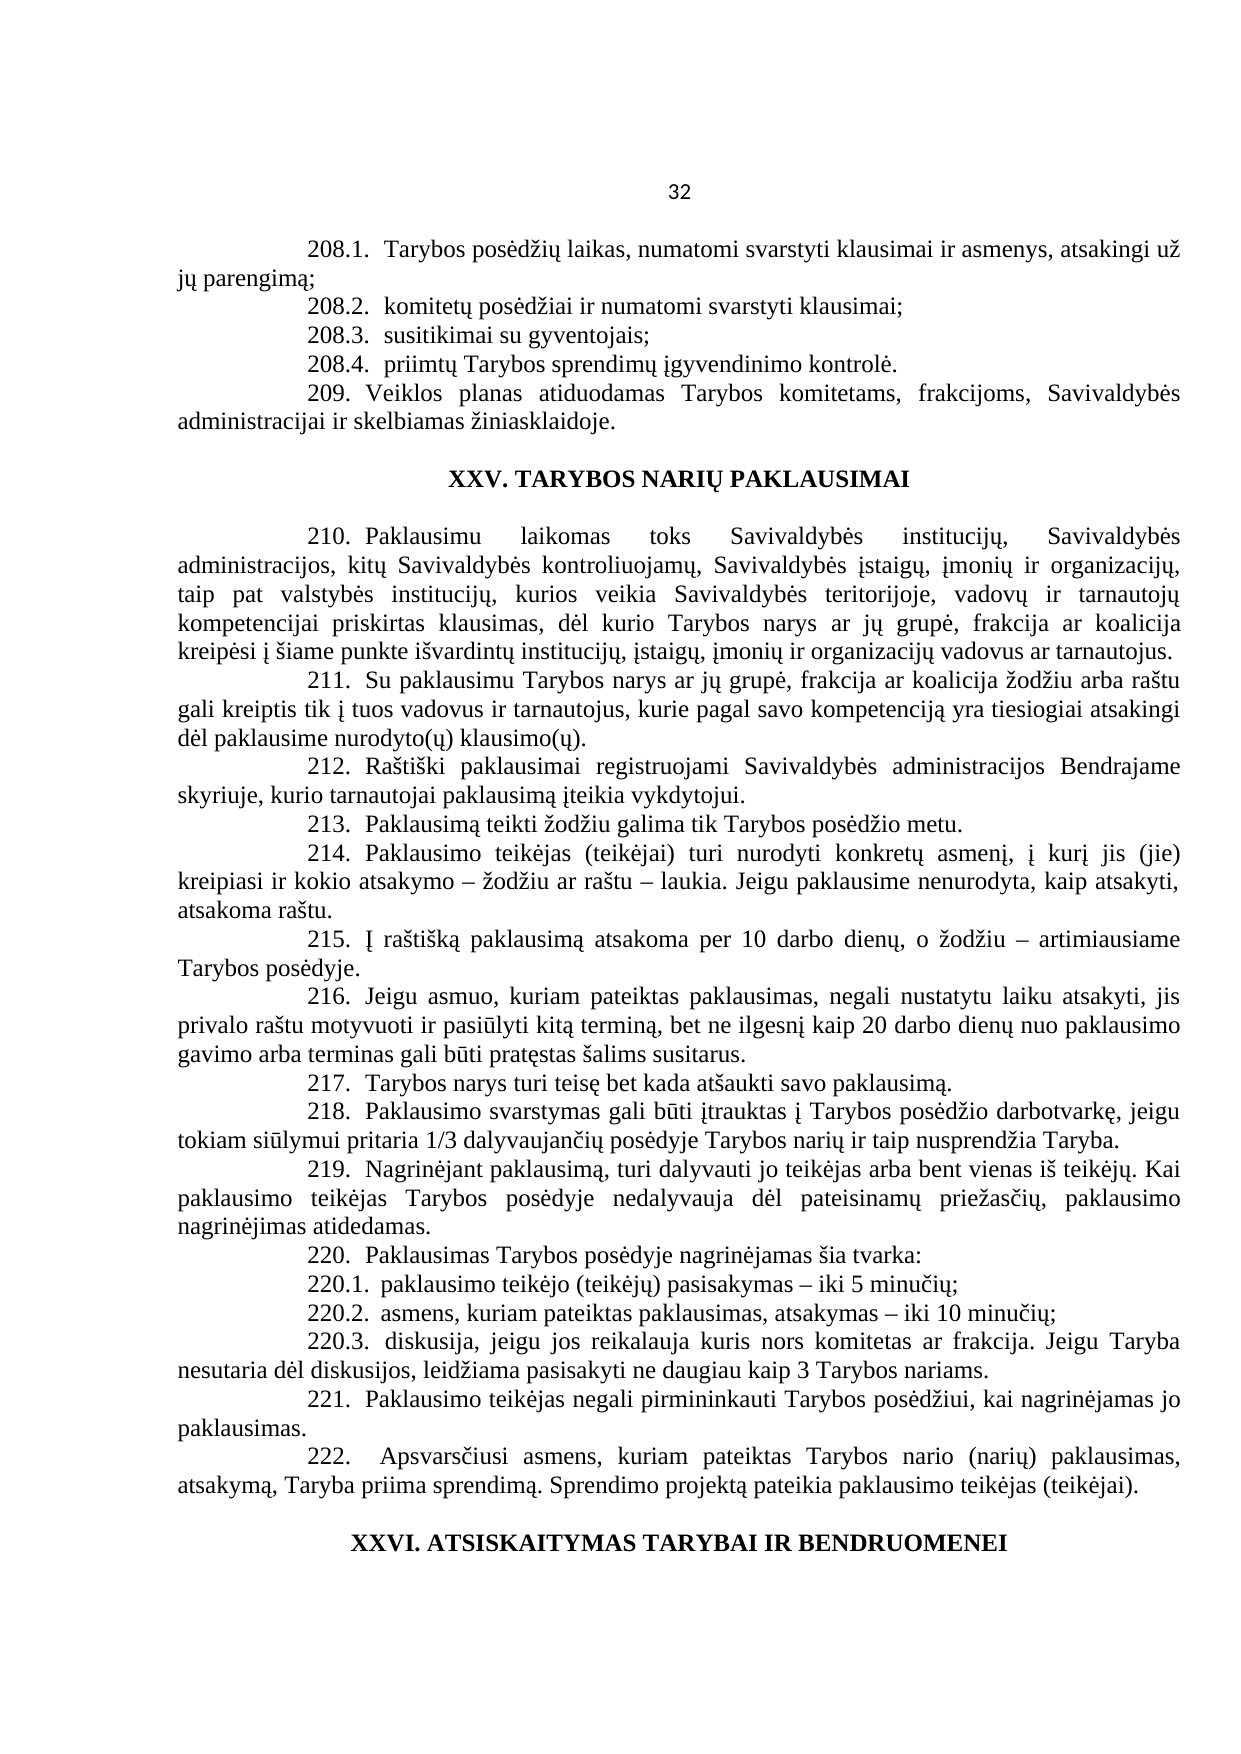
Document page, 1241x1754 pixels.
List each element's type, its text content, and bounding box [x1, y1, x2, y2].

text 215. Į raštišką paklausimą atsakoma per 10 darbo dienų, o žodžiu – artimiausiame Tarybos posėdyje. [177, 924, 1181, 981]
text XXV. TARYBOS NARIŲ PAKLAUSIMAI [177, 464, 1181, 493]
text 220. Paklausimas Tarybos posėdyje nagrinėjamas šia tvarka: [177, 1240, 1181, 1269]
text 219. Nagrinėjant paklausimą, turi dalyvauti jo teikėjas arba bent vienas iš teikėjų. Kai paklausimo teikėjas Tarybos posėdyje nedalyvauja dėl pateisinamų priežasčių, paklausimo nagrinėjimas atidedamas. [177, 1154, 1181, 1240]
text 210. Paklausimu laikomas toks Savivaldybės institucijų, Savivaldybės administracijos, kitų Savivaldybės kontroliuojamų, Savivaldybės įstaigų, įmonių ir organizacijų, taip pat valstybės institucijų, kurios veikia Savivaldybės teritorijoje, vadovų ir tarnautojų kompetencijai priskirtas klausimas, dėl kurio Tarybos narys ar jų grupė, frakcija ar koalicija kreipėsi į šiame punkte išvardintų institucijų, įstaigų, įmonių ir organizacijų vadovus ar tarnautojus. [177, 521, 1181, 665]
text 208.2. komitetų posėdžiai ir numatomi svarstyti klausimai; [177, 291, 1181, 320]
text 208.4. priimtų Tarybos sprendimų įgyvendinimo kontrolė. [177, 349, 1181, 378]
text 213. Paklausimą teikti žodžiu galima tik Tarybos posėdžio metu. [177, 809, 1181, 838]
text 209. Veiklos planas atiduodamas Tarybos komitetams, frakcijoms, Savivaldybės administracijai ir skelbiamas žiniasklaidoje. [177, 378, 1181, 435]
text 222. Apsvarsčiusi asmens, kuriam pateiktas Tarybos nario (narių) paklausimas, atsakymą, Taryba priima sprendimą. Sprendimo projektą pateikia paklausimo teikėjas (teikėjai). [177, 1441, 1181, 1499]
text 211. Su paklausimu Tarybos narys ar jų grupė, frakcija ar koalicija žodžiu arba raštu gali kreiptis tik į tuos vadovus ir tarnautojus, kurie pagal savo kompetenciją yra tiesiogiai atsakingi dėl paklausime nurodyto(ų) klausimo(ų). [177, 665, 1181, 751]
text 221. Paklausimo teikėjas negali pirmininkauti Tarybos posėdžiui, kai nagrinėjamas jo paklausimas. [177, 1384, 1181, 1441]
text 217. Tarybos narys turi teisę bet kada atšaukti savo paklausimą. [177, 1068, 1181, 1096]
text 214. Paklausimo teikėjas (teikėjai) turi nurodyti konkretų asmenį, į kurį jis (jie) kreipiasi ir kokio atsakymo – žodžiu ar raštu – laukia. Jeigu paklausime nenurodyta, kaip atsakyti, atsakoma raštu. [177, 838, 1181, 924]
text 208.3. susitikimai su gyventojais; [177, 320, 1181, 349]
text 220.1. paklausimo teikėjo (teikėjų) pasisakymas – iki 5 minučių; [177, 1269, 1181, 1298]
text 218. Paklausimo svarstymas gali būti įtrauktas į Tarybos posėdžio darbotvarkę, jeigu tokiam siūlymui pritaria 1/3 dalyvaujančių posėdyje Tarybos narių ir taip nusprendžia Taryba. [177, 1096, 1181, 1154]
text 220.2. asmens, kuriam pateiktas paklausimas, atsakymas – iki 10 minučių; [177, 1298, 1181, 1326]
text 216. Jeigu asmuo, kuriam pateiktas paklausimas, negali nustatytu laiku atsakyti, jis privalo raštu motyvuoti ir pasiūlyti kitą terminą, bet ne ilgesnį kaip 20 darbo dienų nuo paklausimo gavimo arba terminas gali būti pratęstas šalims susitarus. [177, 981, 1181, 1068]
text XXVI. ATSISKAITYMAS TARYBAI IR BENDRUOMENEI [177, 1528, 1181, 1556]
text 208.1. Tarybos posėdžių laikas, numatomi svarstyti klausimai ir asmenys, atsakingi už jų parengimą; [177, 234, 1181, 291]
text 212. Raštiški paklausimai registruojami Savivaldybės administracijos Bendrajame skyriuje, kurio tarnautojai paklausimą įteikia vykdytojui. [177, 751, 1181, 809]
text 220.3. diskusija, jeigu jos reikalauja kuris nors komitetas ar frakcija. Jeigu Taryba nesutaria dėl diskusijos, leidžiama pasisakyti ne daugiau kaip 3 Tarybos nariams. [177, 1326, 1181, 1384]
